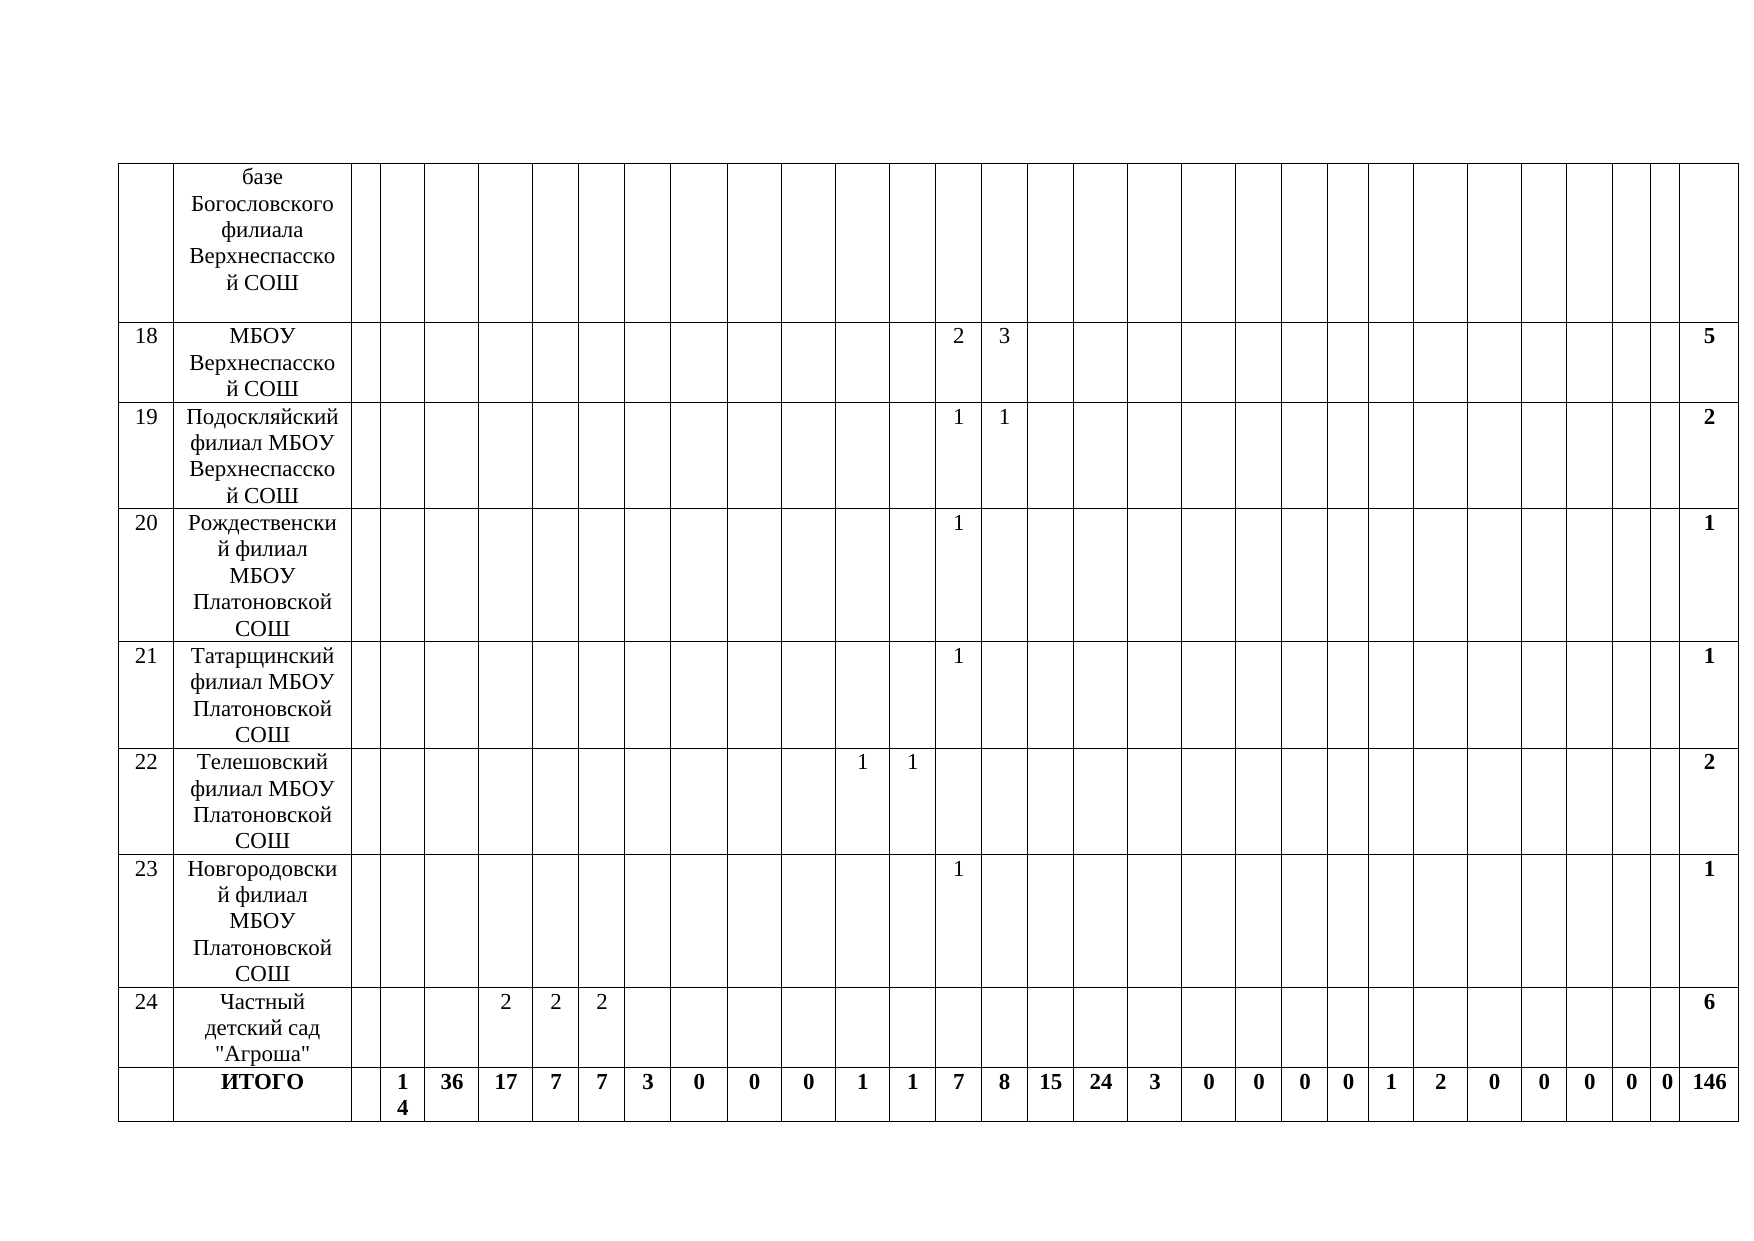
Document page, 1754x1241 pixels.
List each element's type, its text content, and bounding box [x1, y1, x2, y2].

table_cell [381, 403, 424, 508]
table_cell [1613, 403, 1650, 508]
table_cell 1 [936, 403, 981, 508]
table_cell [533, 323, 578, 402]
table_cell [782, 642, 835, 747]
table_cell [1182, 749, 1235, 854]
table_cell [1328, 855, 1368, 987]
table_cell 0 [1182, 1068, 1235, 1121]
table_cell [1567, 164, 1612, 322]
table_cell [782, 509, 835, 641]
table_cell 0 [1522, 1068, 1566, 1121]
table_cell [352, 164, 380, 322]
table_cell [728, 749, 781, 854]
table_cell [1613, 323, 1650, 402]
table_cell [836, 403, 889, 508]
table_cell 0 [1468, 1068, 1521, 1121]
table_cell [982, 749, 1027, 854]
table_cell [1567, 749, 1612, 854]
table_cell [1128, 164, 1181, 322]
table_cell [479, 323, 532, 402]
table_cell [533, 509, 578, 641]
table_cell [533, 164, 578, 322]
table_cell 1 [890, 1068, 935, 1121]
table_cell [625, 509, 670, 641]
table_cell 15 [1028, 1068, 1073, 1121]
table_cell [728, 642, 781, 747]
table_cell [1522, 988, 1566, 1067]
table_cell [1369, 855, 1413, 987]
table_cell 7 [533, 1068, 578, 1121]
table_cell 2 [1680, 749, 1738, 854]
table_cell [671, 855, 727, 987]
table_cell [381, 855, 424, 987]
table_cell [1128, 988, 1181, 1067]
table_cell [381, 509, 424, 641]
table_cell [1414, 749, 1467, 854]
table_cell [1369, 323, 1413, 402]
table_cell [425, 323, 478, 402]
table_cell [1567, 403, 1612, 508]
table_cell [1128, 323, 1181, 402]
table_cell [1567, 855, 1612, 987]
table_cell 22 [119, 749, 173, 854]
table_cell [352, 1068, 380, 1121]
table_cell [1328, 164, 1368, 322]
table_cell [352, 988, 380, 1067]
table_cell [1567, 323, 1612, 402]
table_cell [728, 403, 781, 508]
table_cell 24 [1074, 1068, 1127, 1121]
table_cell 2 [936, 323, 981, 402]
table_cell [479, 164, 532, 322]
table_cell [1282, 403, 1327, 508]
table_cell [479, 749, 532, 854]
table_cell [1182, 988, 1235, 1067]
table_cell Телешовский филиал МБОУ Платоновской СОШ [174, 749, 351, 854]
table_cell [1414, 855, 1467, 987]
table_cell [1028, 749, 1073, 854]
table_cell [1328, 509, 1368, 641]
table_cell [1468, 164, 1521, 322]
table_cell [119, 164, 173, 322]
table_cell [1369, 164, 1413, 322]
table_cell [1182, 403, 1235, 508]
table_cell [1567, 509, 1612, 641]
table_cell [1468, 855, 1521, 987]
table_cell [1522, 164, 1566, 322]
table_cell 1 [982, 403, 1027, 508]
table_cell [836, 855, 889, 987]
table_cell 0 [728, 1068, 781, 1121]
table_cell [671, 323, 727, 402]
table_cell [1651, 749, 1679, 854]
table_cell базе Богословского филиала Верхнеспасской СОШ [174, 164, 351, 322]
table_cell [1028, 509, 1073, 641]
table_cell 5 [1680, 323, 1738, 402]
table_cell [1369, 988, 1413, 1067]
table_cell [625, 642, 670, 747]
table_cell [579, 509, 624, 641]
table_cell [1182, 323, 1235, 402]
table_cell [1236, 403, 1281, 508]
table_cell 1 [936, 642, 981, 747]
table_cell [1236, 855, 1281, 987]
table_cell [1328, 403, 1368, 508]
table_cell [1522, 749, 1566, 854]
table_cell [381, 988, 424, 1067]
table_cell [1613, 642, 1650, 747]
table_cell [1651, 988, 1679, 1067]
table_cell [479, 403, 532, 508]
table_cell 24 [119, 988, 173, 1067]
table_cell [836, 323, 889, 402]
table_cell [579, 642, 624, 747]
table_cell 23 [119, 855, 173, 987]
table_cell [533, 855, 578, 987]
table_cell [1613, 164, 1650, 322]
table_cell [890, 509, 935, 641]
table_cell 2 [579, 988, 624, 1067]
table_cell [1236, 323, 1281, 402]
table_cell [890, 164, 935, 322]
table_cell [836, 642, 889, 747]
table_cell [836, 164, 889, 322]
table_cell 0 [1328, 1068, 1368, 1121]
table_cell [381, 323, 424, 402]
table_cell [836, 509, 889, 641]
table_cell [625, 323, 670, 402]
table_cell [625, 403, 670, 508]
table_cell 18 [119, 323, 173, 402]
table_cell [1369, 749, 1413, 854]
table_cell 19 [119, 403, 173, 508]
table_cell 8 [982, 1068, 1027, 1121]
table_cell [1328, 642, 1368, 747]
table_cell [1522, 403, 1566, 508]
table_cell [782, 749, 835, 854]
table_cell [1182, 642, 1235, 747]
table_cell [1369, 403, 1413, 508]
table_cell Рождественский филиал МБОУ Платоновской СОШ [174, 509, 351, 641]
table_cell 0 [671, 1068, 727, 1121]
table_cell [936, 749, 981, 854]
table_cell [1328, 749, 1368, 854]
table_cell [479, 642, 532, 747]
table_cell [890, 323, 935, 402]
table_cell [1074, 642, 1127, 747]
table_cell [1128, 509, 1181, 641]
table_cell [1414, 988, 1467, 1067]
table_cell [836, 988, 889, 1067]
table_cell [352, 642, 380, 747]
table_cell [728, 509, 781, 641]
table_cell [579, 164, 624, 322]
table_cell [1414, 509, 1467, 641]
table_cell [1414, 642, 1467, 747]
table_cell 14 [381, 1068, 424, 1121]
table_cell [479, 855, 532, 987]
table_cell МБОУ Верхнеспасской СОШ [174, 323, 351, 402]
table_cell [671, 642, 727, 747]
table_cell [381, 749, 424, 854]
table_cell [1236, 642, 1281, 747]
table_cell [1028, 988, 1073, 1067]
table_cell [982, 988, 1027, 1067]
table_cell [119, 1068, 173, 1121]
table_cell [1414, 323, 1467, 402]
table_cell [1074, 164, 1127, 322]
table_cell 1 [1680, 509, 1738, 641]
table_cell 1 [836, 1068, 889, 1121]
table_cell 17 [479, 1068, 532, 1121]
table_cell [625, 988, 670, 1067]
table_cell 2 [533, 988, 578, 1067]
table_cell [1651, 403, 1679, 508]
table_cell [1236, 164, 1281, 322]
table_cell [425, 749, 478, 854]
table_cell [1651, 164, 1679, 322]
table_cell [352, 855, 380, 987]
table_cell [1074, 749, 1127, 854]
table_cell 0 [782, 1068, 835, 1121]
table_cell 1 [1680, 855, 1738, 987]
table_cell [1522, 323, 1566, 402]
table_cell [1468, 403, 1521, 508]
table_cell [579, 323, 624, 402]
table_cell [1328, 988, 1368, 1067]
table_cell [1282, 164, 1327, 322]
table_cell 0 [1651, 1068, 1679, 1121]
table_cell [1074, 988, 1127, 1067]
table_cell [352, 509, 380, 641]
table_cell [1028, 642, 1073, 747]
table_cell [1128, 642, 1181, 747]
table_cell 2 [1414, 1068, 1467, 1121]
table_cell [890, 642, 935, 747]
table_cell [425, 509, 478, 641]
table_cell [782, 988, 835, 1067]
table_cell [625, 855, 670, 987]
table_cell [1613, 509, 1650, 641]
table_cell [1522, 509, 1566, 641]
table_cell [533, 749, 578, 854]
table_cell [1128, 749, 1181, 854]
table_cell 0 [1567, 1068, 1612, 1121]
table_cell [982, 855, 1027, 987]
table_cell Подоскляйский филиал МБОУ Верхнеспасской СОШ [174, 403, 351, 508]
table_cell [1567, 988, 1612, 1067]
table_cell 7 [579, 1068, 624, 1121]
table_cell [425, 855, 478, 987]
table_cell [782, 855, 835, 987]
table_cell Частный детский сад "Агроша" [174, 988, 351, 1067]
table_cell [425, 642, 478, 747]
table_cell [579, 749, 624, 854]
table_cell [1651, 509, 1679, 641]
table_cell [1282, 855, 1327, 987]
table_cell [352, 323, 380, 402]
table_cell [625, 164, 670, 322]
table_cell [1028, 403, 1073, 508]
table_cell [1028, 323, 1073, 402]
table_cell 146 [1680, 1068, 1738, 1121]
table_cell [1074, 323, 1127, 402]
table_cell 6 [1680, 988, 1738, 1067]
table_cell [533, 642, 578, 747]
table_cell [1369, 509, 1413, 641]
table_cell [1328, 323, 1368, 402]
table_cell [890, 988, 935, 1067]
table_cell [982, 642, 1027, 747]
table_cell 36 [425, 1068, 478, 1121]
table_cell [1236, 509, 1281, 641]
table_cell [1236, 988, 1281, 1067]
table_cell [1369, 642, 1413, 747]
table_cell [671, 509, 727, 641]
table_cell [1522, 855, 1566, 987]
table_cell [782, 164, 835, 322]
table_cell 3 [625, 1068, 670, 1121]
table_cell [1567, 642, 1612, 747]
table_cell [728, 855, 781, 987]
table_cell [728, 988, 781, 1067]
table_cell [1414, 164, 1467, 322]
table_cell 1 [936, 855, 981, 987]
table_cell [1468, 323, 1521, 402]
table_cell [1651, 855, 1679, 987]
table_cell [890, 855, 935, 987]
table_cell [352, 403, 380, 508]
table_cell [425, 164, 478, 322]
table_cell [533, 403, 578, 508]
table_cell [728, 164, 781, 322]
table_cell [1074, 403, 1127, 508]
table_cell ИТОГО [174, 1068, 351, 1121]
table_cell 3 [982, 323, 1027, 402]
table_cell [1074, 855, 1127, 987]
table_cell [1414, 403, 1467, 508]
table_cell [1028, 164, 1073, 322]
table_cell [1613, 749, 1650, 854]
table_cell [1522, 642, 1566, 747]
table_cell [425, 403, 478, 508]
table_cell [982, 164, 1027, 322]
table_cell [1613, 855, 1650, 987]
table_cell [936, 164, 981, 322]
table_cell 0 [1613, 1068, 1650, 1121]
table_cell 1 [1680, 642, 1738, 747]
table_cell [352, 749, 380, 854]
table_cell Татарщинский филиал МБОУ Платоновской СОШ [174, 642, 351, 747]
table_cell [1182, 164, 1235, 322]
table_cell 20 [119, 509, 173, 641]
table_cell 0 [1282, 1068, 1327, 1121]
table_cell [1182, 509, 1235, 641]
table_cell [1282, 509, 1327, 641]
table_cell [479, 509, 532, 641]
table_cell [425, 988, 478, 1067]
table_cell 2 [479, 988, 532, 1067]
table_cell [1074, 509, 1127, 641]
table_cell [579, 403, 624, 508]
table_cell [671, 749, 727, 854]
table_cell [1468, 749, 1521, 854]
table_cell [1468, 509, 1521, 641]
table_cell [1651, 323, 1679, 402]
table_cell [671, 403, 727, 508]
table_cell Новгородовский филиал МБОУ Платоновской СОШ [174, 855, 351, 987]
table_cell [936, 988, 981, 1067]
table_cell [579, 855, 624, 987]
table_cell [1282, 749, 1327, 854]
table_cell [1468, 642, 1521, 747]
table_cell [671, 164, 727, 322]
table_cell [671, 988, 727, 1067]
table_cell [381, 642, 424, 747]
table_cell [1128, 855, 1181, 987]
table_cell [890, 403, 935, 508]
table_cell 21 [119, 642, 173, 747]
table_cell 2 [1680, 403, 1738, 508]
table_cell [982, 509, 1027, 641]
table_cell [1468, 988, 1521, 1067]
table_cell 1 [1369, 1068, 1413, 1121]
table_cell [1182, 855, 1235, 987]
table_cell [782, 403, 835, 508]
table_cell [728, 323, 781, 402]
table_cell [1282, 323, 1327, 402]
table_cell [381, 164, 424, 322]
table_cell 3 [1128, 1068, 1181, 1121]
table_cell [1282, 642, 1327, 747]
table_cell [1128, 403, 1181, 508]
table_cell [1282, 988, 1327, 1067]
table_cell [1236, 749, 1281, 854]
table_cell 1 [836, 749, 889, 854]
table_cell [1680, 164, 1738, 322]
table_cell [625, 749, 670, 854]
table_cell 1 [890, 749, 935, 854]
table_cell [782, 323, 835, 402]
table_cell 1 [936, 509, 981, 641]
table_cell 0 [1236, 1068, 1281, 1121]
table_cell [1028, 855, 1073, 987]
table_cell [1651, 642, 1679, 747]
table_cell 7 [936, 1068, 981, 1121]
table_cell [1613, 988, 1650, 1067]
